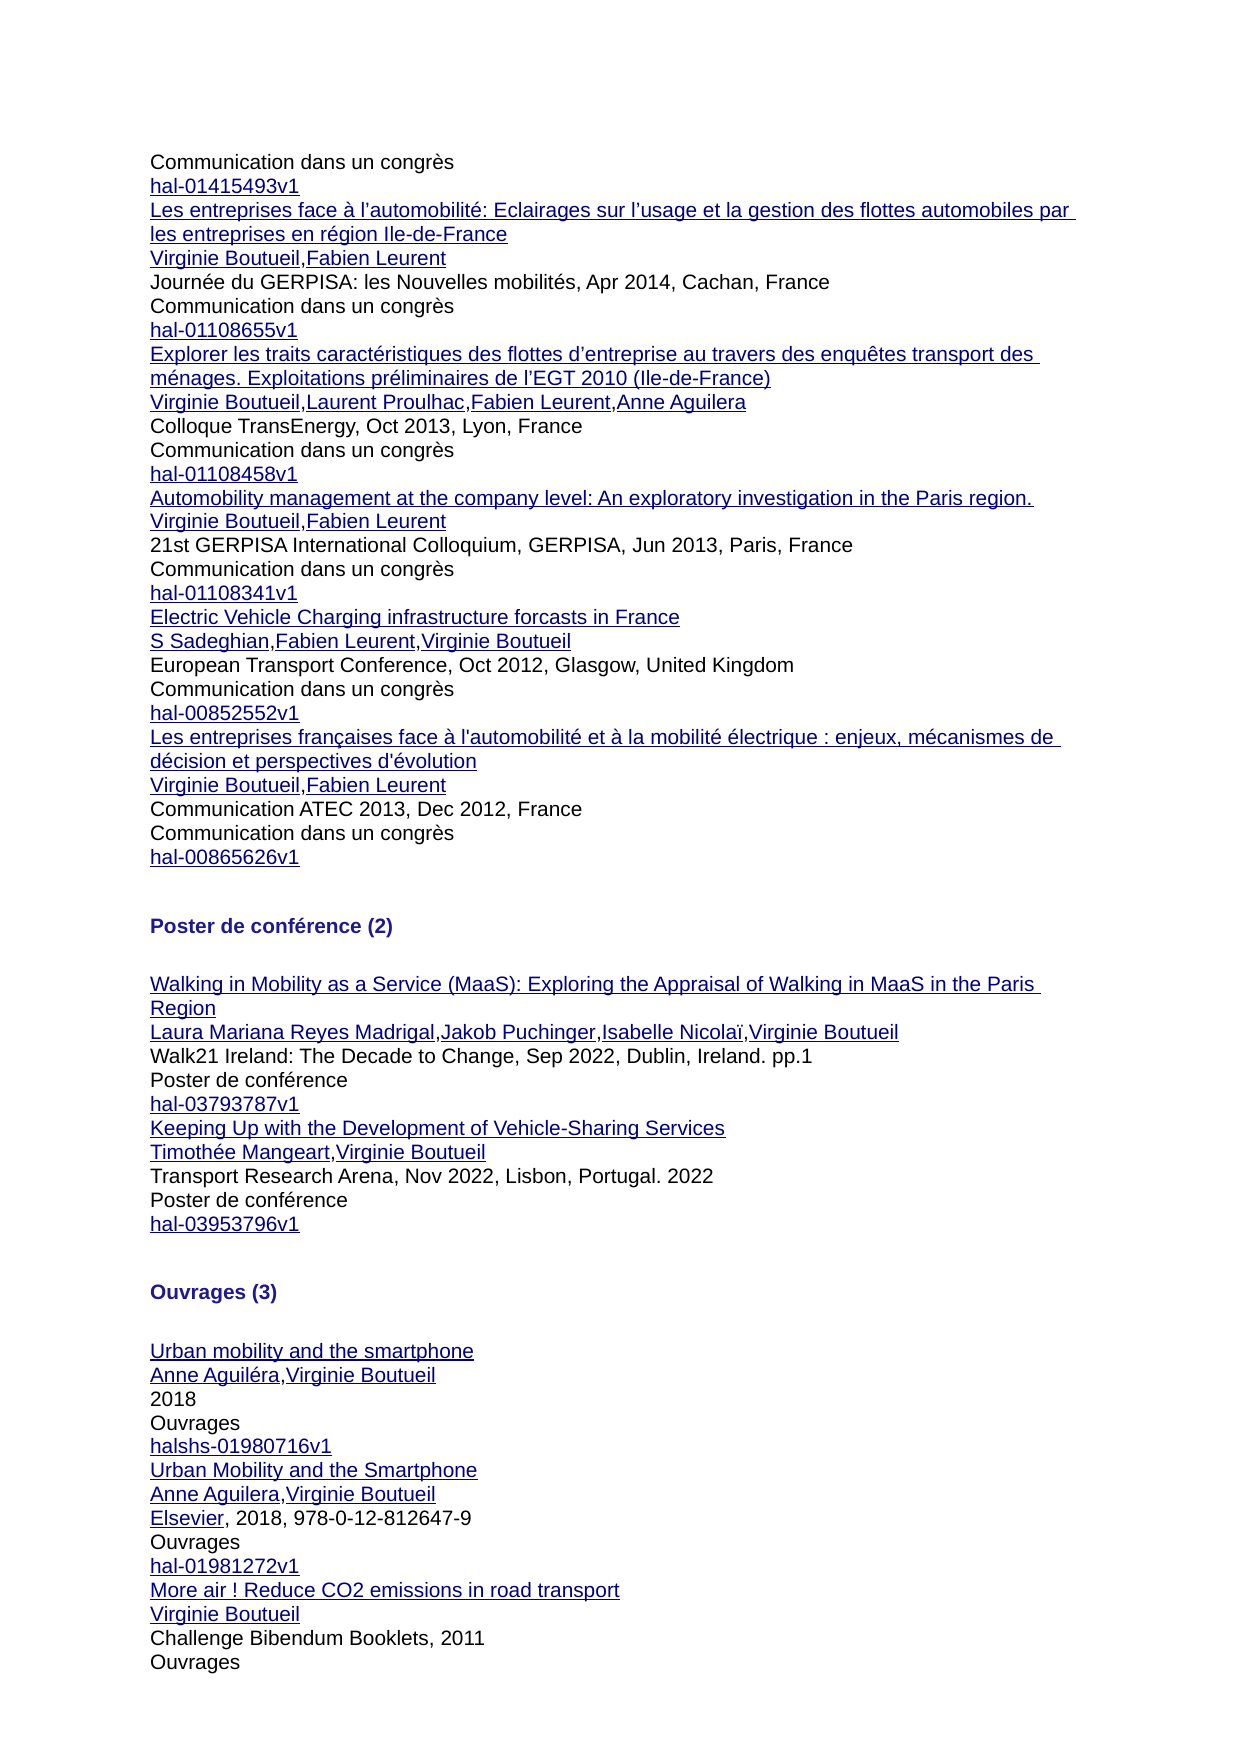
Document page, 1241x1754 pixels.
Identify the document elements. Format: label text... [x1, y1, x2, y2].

table_cell Automobility management at the company level: An exploratory investigation in the Paris region. Virginie Boutueil,Fabien Leurent 21st GERPISA International Colloquium, GERPISA, Jun 2013, Paris, France Communication dans un congrès hal-01108341v1 [150, 485, 1090, 605]
table_cell More air ! Reduce CO2 emissions in road transport Virginie Boutueil Challenge Bibendum Booklets, 2011 Ouvrages [150, 1578, 1090, 1674]
table_header Urban mobility and the smartphone Anne Aguiléra,Virginie Boutueil 2018 Ouvrages halshs-01980716v1 [150, 1339, 1090, 1458]
table_cell Keeping Up with the Development of Vehicle-Sharing Services Timothée Mangeart,Virginie Boutueil Transport Research Arena, Nov 2022, Lisbon, Portugal. 2022 Poster de conférence hal-03953796v1 [150, 1116, 1090, 1235]
table_header Walking in Mobility as a Service (MaaS): Exploring the Appraisal of Walking in MaaS in the Paris Region Laura Mariana Reyes Madrigal,Jakob Puchinger,Isabelle Nicolaï,Virginie Boutueil Walk21 Ireland: The Decade to Change, Sep 2022, Dublin, Ireland. pp.1 Poster de conférence hal-03793787v1 [150, 972, 1090, 1116]
table_cell Electric Vehicle Charging infrastructure forcasts in France S Sadeghian,Fabien Leurent,Virginie Boutueil European Transport Conference, Oct 2012, Glasgow, United Kingdom Communication dans un congrès hal-00852552v1 [150, 605, 1090, 725]
table_cell Les entreprises face à l’automobilité: Eclairages sur l’usage et la gestion des flottes automobiles par les entreprises en région Ile-de-France Virginie Boutueil,Fabien Leurent Journée du GERPISA: les Nouvelles mobilités, Apr 2014, Cachan, France Communication dans un congrès hal-01108655v1 [150, 198, 1090, 342]
table_cell Urban Mobility and the Smartphone Anne Aguilera,Virginie Boutueil Elsevier, 2018, 978-0-12-812647-9 Ouvrages hal-01981272v1 [150, 1458, 1090, 1578]
table_cell Les entreprises françaises face à l'automobilité et à la mobilité électrique : enjeux, mécanismes de décision et perspectives d'évolution Virginie Boutueil,Fabien Leurent Communication ATEC 2013, Dec 2012, France Communication dans un congrès hal-00865626v1 [150, 725, 1090, 869]
subtitle Ouvrages (3) [150, 1280, 1090, 1304]
subtitle Poster de conférence (2) [150, 913, 1090, 937]
table_cell Explorer les traits caractéristiques des flottes d’entreprise au travers des enquêtes transport des ménages. Exploitations préliminaires de l’EGT 2010 (Ile-de-France) Virginie Boutueil,Laurent Proulhac,Fabien Leurent,Anne Aguilera Colloque TransEnergy, Oct 2013, Lyon, France Communication dans un congrès hal-01108458v1 [150, 342, 1090, 485]
table_cell Communication dans un congrès hal-01415493v1 [150, 150, 1090, 198]
